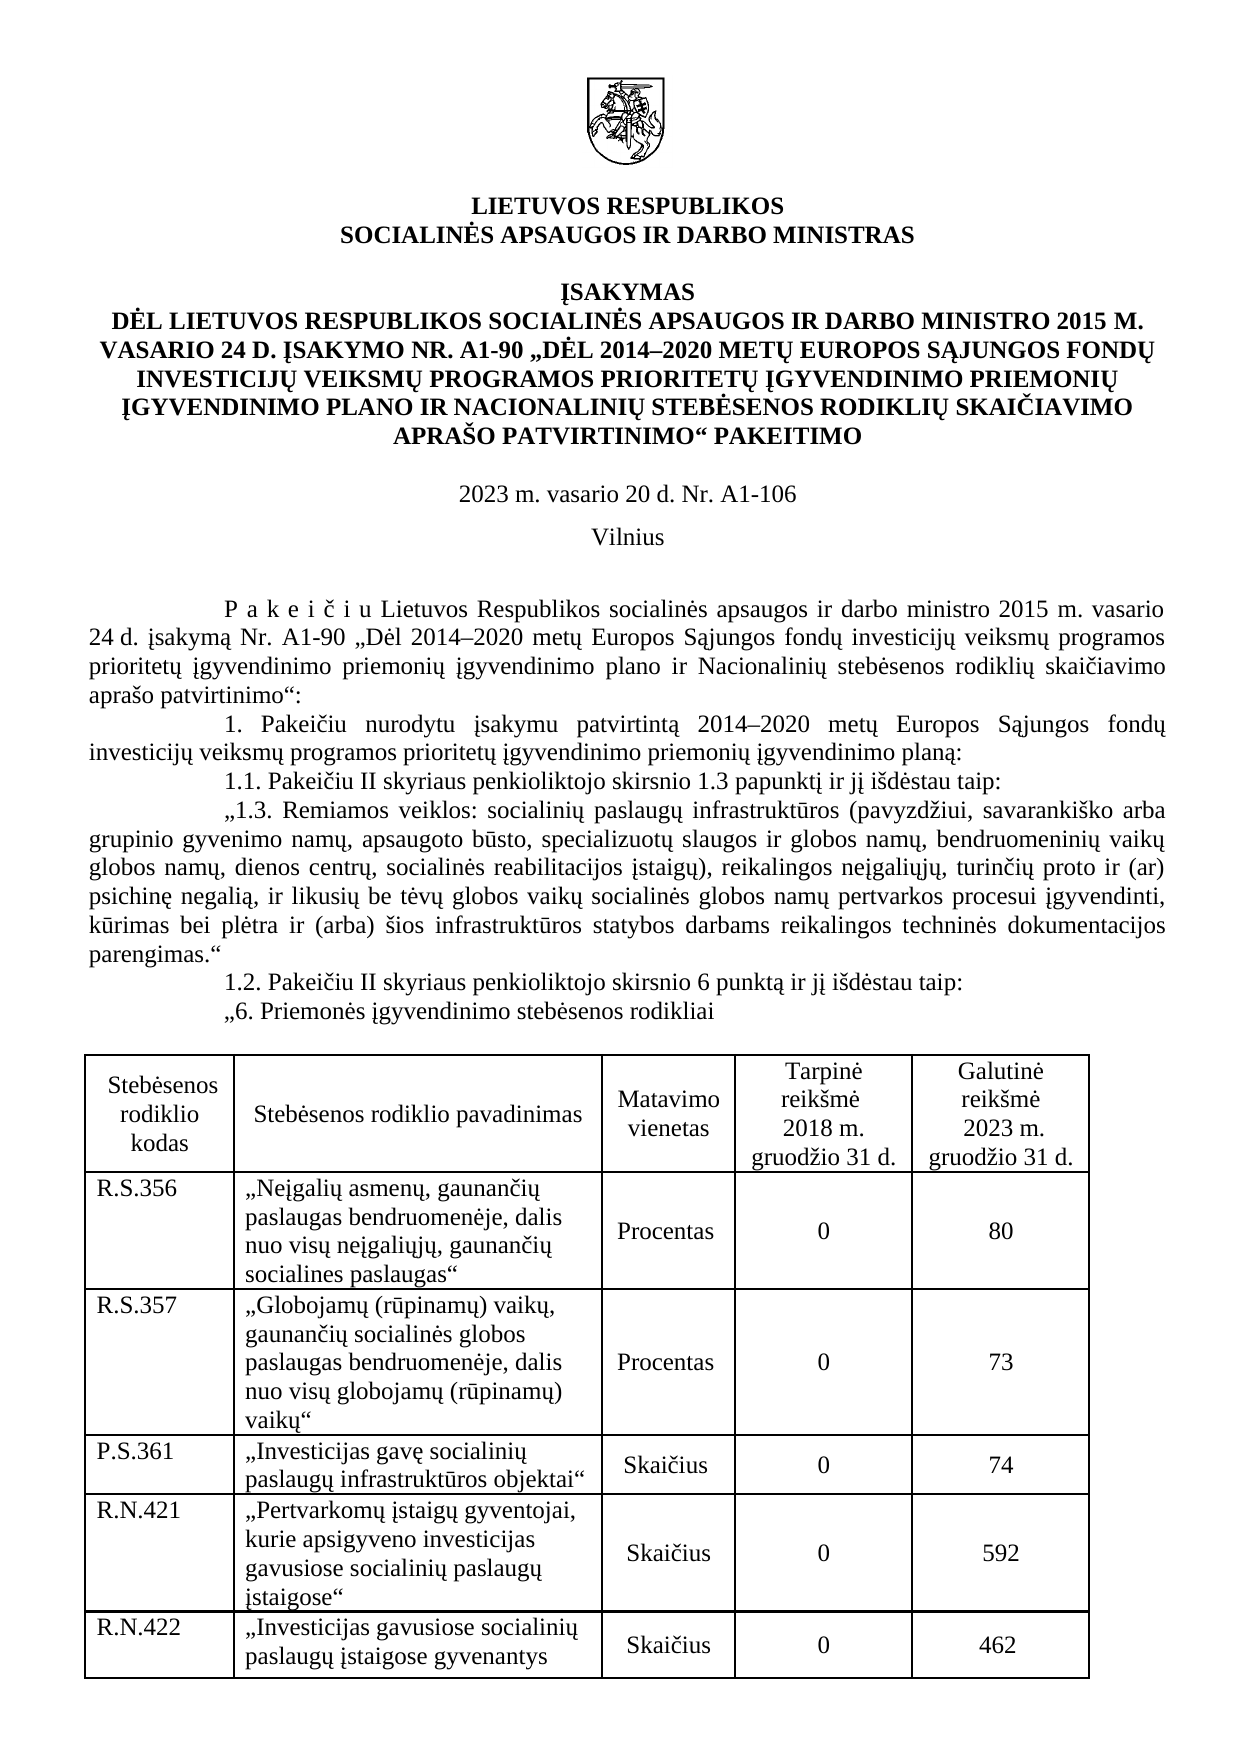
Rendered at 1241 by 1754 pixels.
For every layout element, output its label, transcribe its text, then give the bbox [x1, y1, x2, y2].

table_cell 462 [913, 1613, 1088, 1677]
text 2023 m. vasario 20 d. Nr. A1-106 [89, 479, 1166, 507]
table_cell 0 [736, 1290, 911, 1434]
table_cell Skaičius [603, 1436, 734, 1493]
text 1.2. Pakeičiu II skyriaus penkioliktojo skirsnio 6 punktą ir jį išdėstau taip: [224, 967, 1166, 996]
table_cell 80 [913, 1173, 1088, 1288]
text „1.3. Remiamos veiklos: socialinių paslaugų infrastruktūros (pavyzdžiui, savarankiško arba grupinio gyvenimo namų, apsaugoto būsto, specializuotų slaugos ir globos namų, bendruomeninių vaikų globos namų, dienos centrų, socialinės reabilitacijos įstaigų), reikalingos neįgaliųjų, turinčių proto ir (ar) psichinę negalią, ir likusių be tėvų globos vaikų socialinės globos namų pertvarkos procesui įgyvendinti, kūrimas bei plėtra ir (arba) šios infrastruktūros statybos darbams reikalingos techninės dokumentacijos parengimas.“ [89, 795, 1166, 967]
text LIETUVOS RESPUBLIKOS [89, 191, 1166, 220]
table_header Galutinė reikšmė 2023 m. gruodžio 31 d. [913, 1056, 923, 1171]
text 1.1. Pakeičiu II skyriaus penkioliktojo skirsnio 1.3 papunktį ir jį išdėstau taip: [89, 766, 1166, 795]
table_cell „Investicijas gavusiose socialinių paslaugų įstaigose gyvenantys asmenys, pasinaudoję dienos centrų, dienos užimtumo centrų ir (ar) socialinių dirbtuvių paslaugomis“ [235, 1613, 601, 1677]
table_header Galutinė reikšmė 2023 m. gruodžio 31 d. [1078, 1056, 1088, 1171]
table_cell Procentas [603, 1290, 734, 1434]
text SOCIALINĖS APSAUGOS IR DARBO MINISTRAS [89, 220, 1166, 249]
table_cell 0 [736, 1436, 911, 1493]
table_cell 73 [913, 1290, 1088, 1434]
text 1. Pakeičiu nurodytu įsakymu patvirtintą 2014–2020 metų Europos Sąjungos fondų investicijų veiksmų programos prioritetų įgyvendinimo priemonių įgyvendinimo planą: [89, 709, 1166, 766]
text „6. Priemonės įgyvendinimo stebėsenos rodikliai [224, 996, 1166, 1025]
table_cell R.S.357 [86, 1290, 233, 1434]
table_cell 0 [736, 1495, 911, 1610]
table_cell 0 [736, 1173, 911, 1288]
table_header Tarpinė reikšmė 2018 m. gruodžio 31 d. [901, 1056, 911, 1171]
table_cell Skaičius [603, 1495, 734, 1610]
table_cell R.N.421 [86, 1495, 233, 1610]
text DĖL LIETUVOS RESPUBLIKOS SOCIALINĖS APSAUGOS IR DARBO MINISTRO 2015 M. VASARIO 24 D. ĮSAKYMO NR. A1-90 „DĖL 2014–2020 METŲ EUROPOS SĄJUNGOS FONDŲ INVESTICIJŲ VEIKSMŲ PROGRAMOS PRIORITETŲ ĮGYVENDINIMO PRIEMONIŲ ĮGYVENDINIMO PLANO IR NACIONALINIŲ STEBĖSENOS RODIKLIŲ SKAIČIAVIMO APRAŠO PATVIRTINIMO“ PAKEITIMO [89, 306, 1166, 450]
table_cell 0 [736, 1613, 911, 1677]
text Vilnius [89, 522, 1166, 551]
table_cell 74 [913, 1436, 1088, 1493]
table_cell 592 [913, 1495, 1088, 1610]
text P a k e i č i u Lietuvos Respublikos socialinės apsaugos ir darbo ministro 2015 m. vasario 24 d. įsakymą Nr. A1-90 „Dėl 2014–2020 metų Europos Sąjungos fondų investicijų veiksmų programos prioritetų įgyvendinimo priemonių įgyvendinimo plano ir Nacionalinių stebėsenos rodiklių skaičiavimo aprašo patvirtinimo“: [89, 594, 1166, 709]
table_header Matavimo vienetas [603, 1056, 734, 1171]
text ĮSAKYMAS [89, 277, 1166, 306]
table_header Tarpinė reikšmė 2018 m. gruodžio 31 d. [736, 1056, 746, 1171]
table_header Stebėsenos rodiklio pavadinimas [235, 1056, 601, 1171]
table_cell R.S.356 [86, 1173, 233, 1288]
table_cell P.S.361 [86, 1436, 233, 1493]
table_cell Procentas [603, 1173, 734, 1288]
table_cell Skaičius [603, 1613, 734, 1677]
table_header Stebėsenos rodiklio kodas [86, 1056, 233, 1171]
table_cell R.N.422 [86, 1613, 233, 1677]
